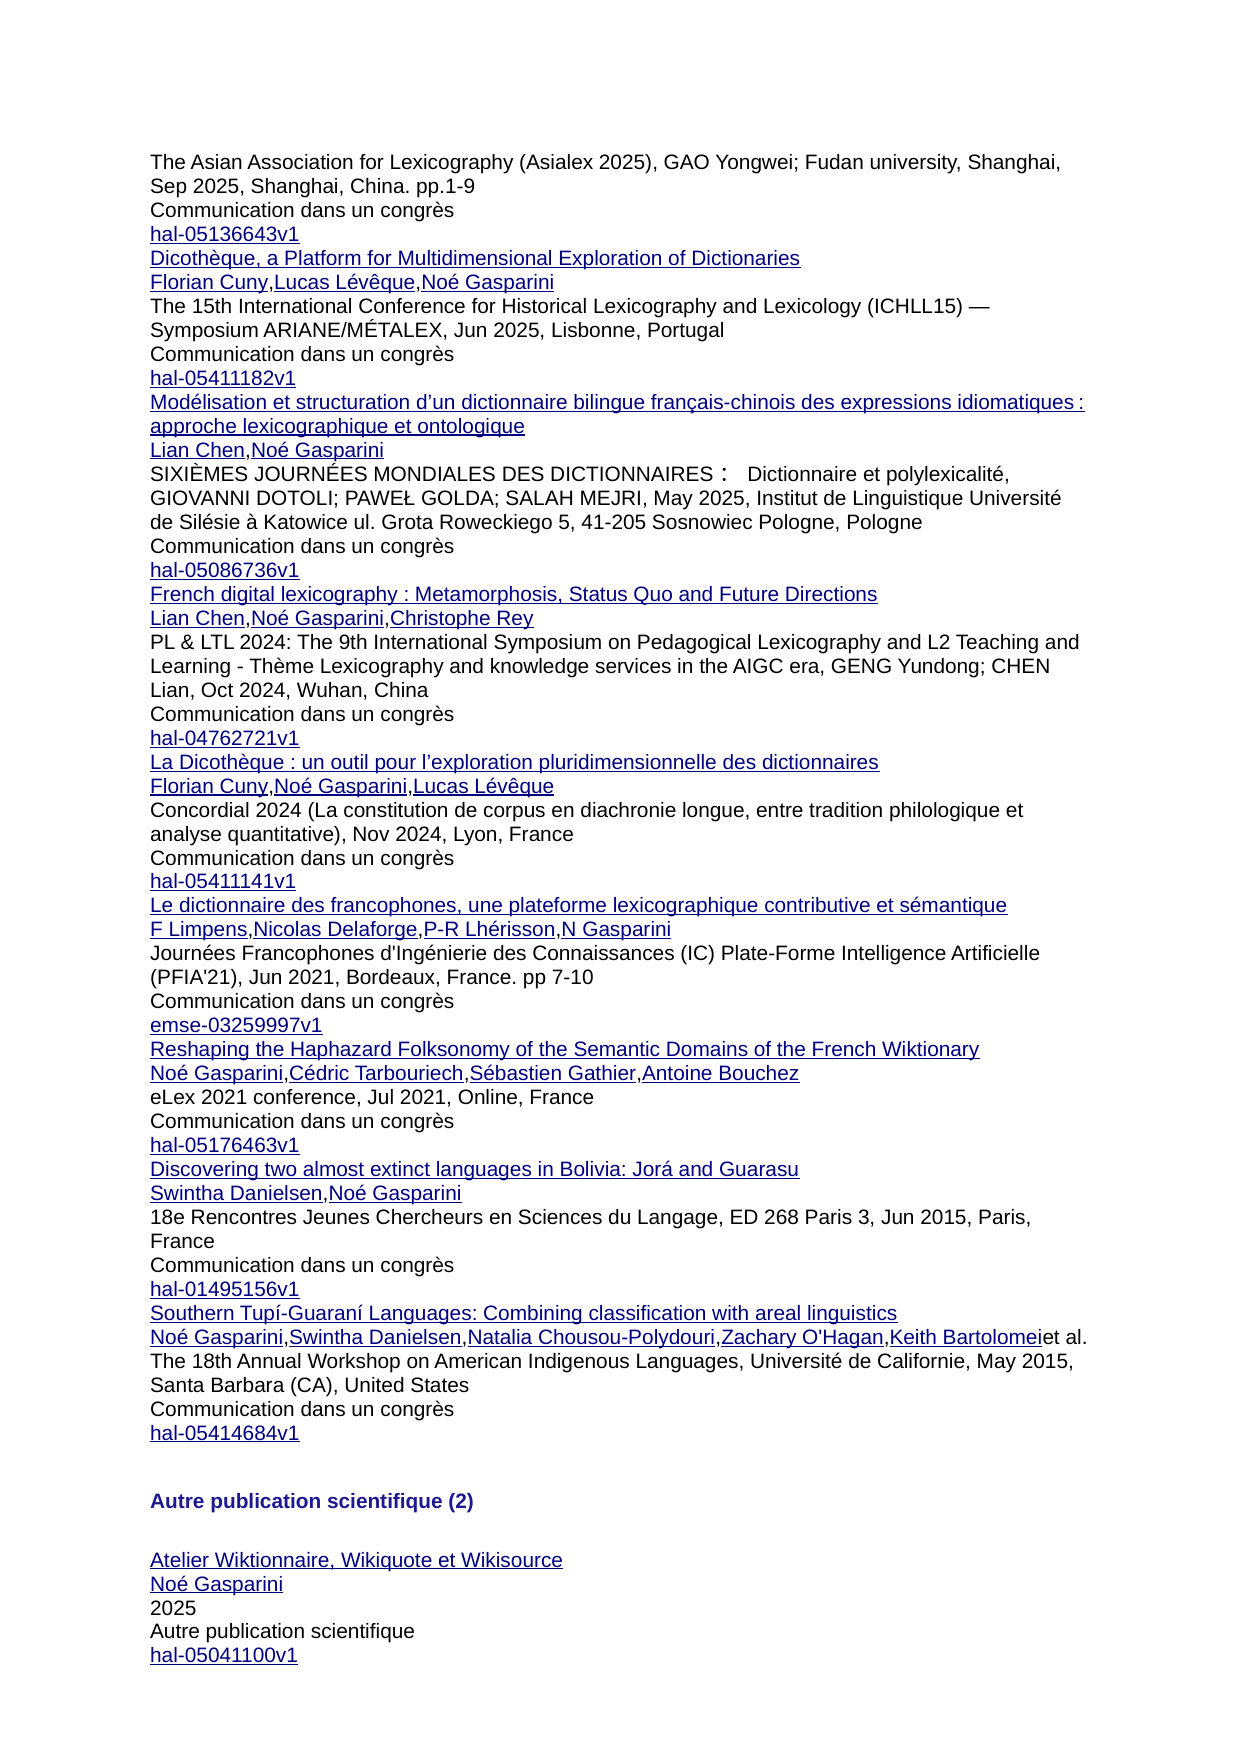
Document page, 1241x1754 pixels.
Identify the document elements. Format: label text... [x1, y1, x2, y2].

table_cell Reshaping the Haphazard Folksonomy of the Semantic Domains of the French Wiktionary Noé Gasparini,Cédric Tarbouriech,Sébastien Gathier,Antoine Bouchez eLex 2021 conference, Jul 2021, Online, France Communication dans un congrès hal-05176463v1 [150, 1037, 1090, 1157]
table_cell Dicothèque, a Platform for Multidimensional Exploration of Dictionaries Florian Cuny,Lucas Lévêque,Noé Gasparini The 15th International Conference for Historical Lexicography and Lexicology (ICHLL15) — Symposium ARIANE/MÉTALEX, Jun 2025, Lisbonne, Portugal Communication dans un congrès hal-05411182v1 [150, 246, 1090, 389]
table_header Atelier Wiktionnaire, Wikiquote et Wikisource Noé Gasparini 2025 Autre publication scientifique hal-05041100v1 [150, 1548, 1090, 1667]
table_cell Le dictionnaire des francophones, une plateforme lexicographique contributive et sémantique F Limpens,Nicolas Delaforge,P-R Lhérisson,N Gasparini Journées Francophones d'Ingénierie des Connaissances (IC) Plate-Forme Intelligence Artificielle (PFIA'21), Jun 2021, Bordeaux, France. pp 7-10 Communication dans un congrès emse-03259997v1 [150, 893, 1090, 1037]
table_cell The Asian Association for Lexicography (Asialex 2025), GAO Yongwei; Fudan university, Shanghai, Sep 2025, Shanghai, China. pp.1-9 Communication dans un congrès hal-05136643v1 [150, 150, 1090, 246]
table_cell La Dicothèque : un outil pour l’exploration pluridimensionnelle des dictionnaires Florian Cuny,Noé Gasparini,Lucas Lévêque Concordial 2024 (La constitution de corpus en diachronie longue, entre tradition philologique et analyse quantitative), Nov 2024, Lyon, France Communication dans un congrès hal-05411141v1 [150, 750, 1090, 893]
table_cell Modélisation et structuration d’un dictionnaire bilingue français-chinois des expressions idiomatiques : approche lexicographique et ontologique Lian Chen,Noé Gasparini SIXIÈMES JOURNÉES MONDIALES DES DICTIONNAIRES ： Dictionnaire et polylexicalité, GIOVANNI DOTOLI; PAWEŁ GOLDA; SALAH MEJRI, May 2025, Institut de Linguistique Université de Silésie à Katowice ul. Grota Roweckiego 5, 41-205 Sosnowiec Pologne, Pologne Communication dans un congrès hal-05086736v1 [150, 390, 1090, 582]
table_cell Discovering two almost extinct languages in Bolivia: Jorá and Guarasu Swintha Danielsen,Noé Gasparini 18e Rencontres Jeunes Chercheurs en Sciences du Langage, ED 268 Paris 3, Jun 2015, Paris, France Communication dans un congrès hal-01495156v1 [150, 1157, 1090, 1301]
table_cell Southern Tupí-Guaraní Languages: Combining classification with areal linguistics Noé Gasparini,Swintha Danielsen,Natalia Chousou-Polydouri,Zachary O'Hagan,Keith Bartolomeiet al. The 18th Annual Workshop on American Indigenous Languages, Université de Californie, May 2015, Santa Barbara (CA), United States Communication dans un congrès hal-05414684v1 [150, 1301, 1090, 1444]
subtitle Autre publication scientifique (2) [150, 1489, 1090, 1513]
table_cell French digital lexicography : Metamorphosis, Status Quo and Future Directions Lian Chen,Noé Gasparini,Christophe Rey PL & LTL 2024: The 9th International Symposium on Pedagogical Lexicography and L2 Teaching and Learning - Thème Lexicography and knowledge services in the AIGC era, GENG Yundong; CHEN Lian, Oct 2024, Wuhan, China Communication dans un congrès hal-04762721v1 [150, 582, 1090, 749]
